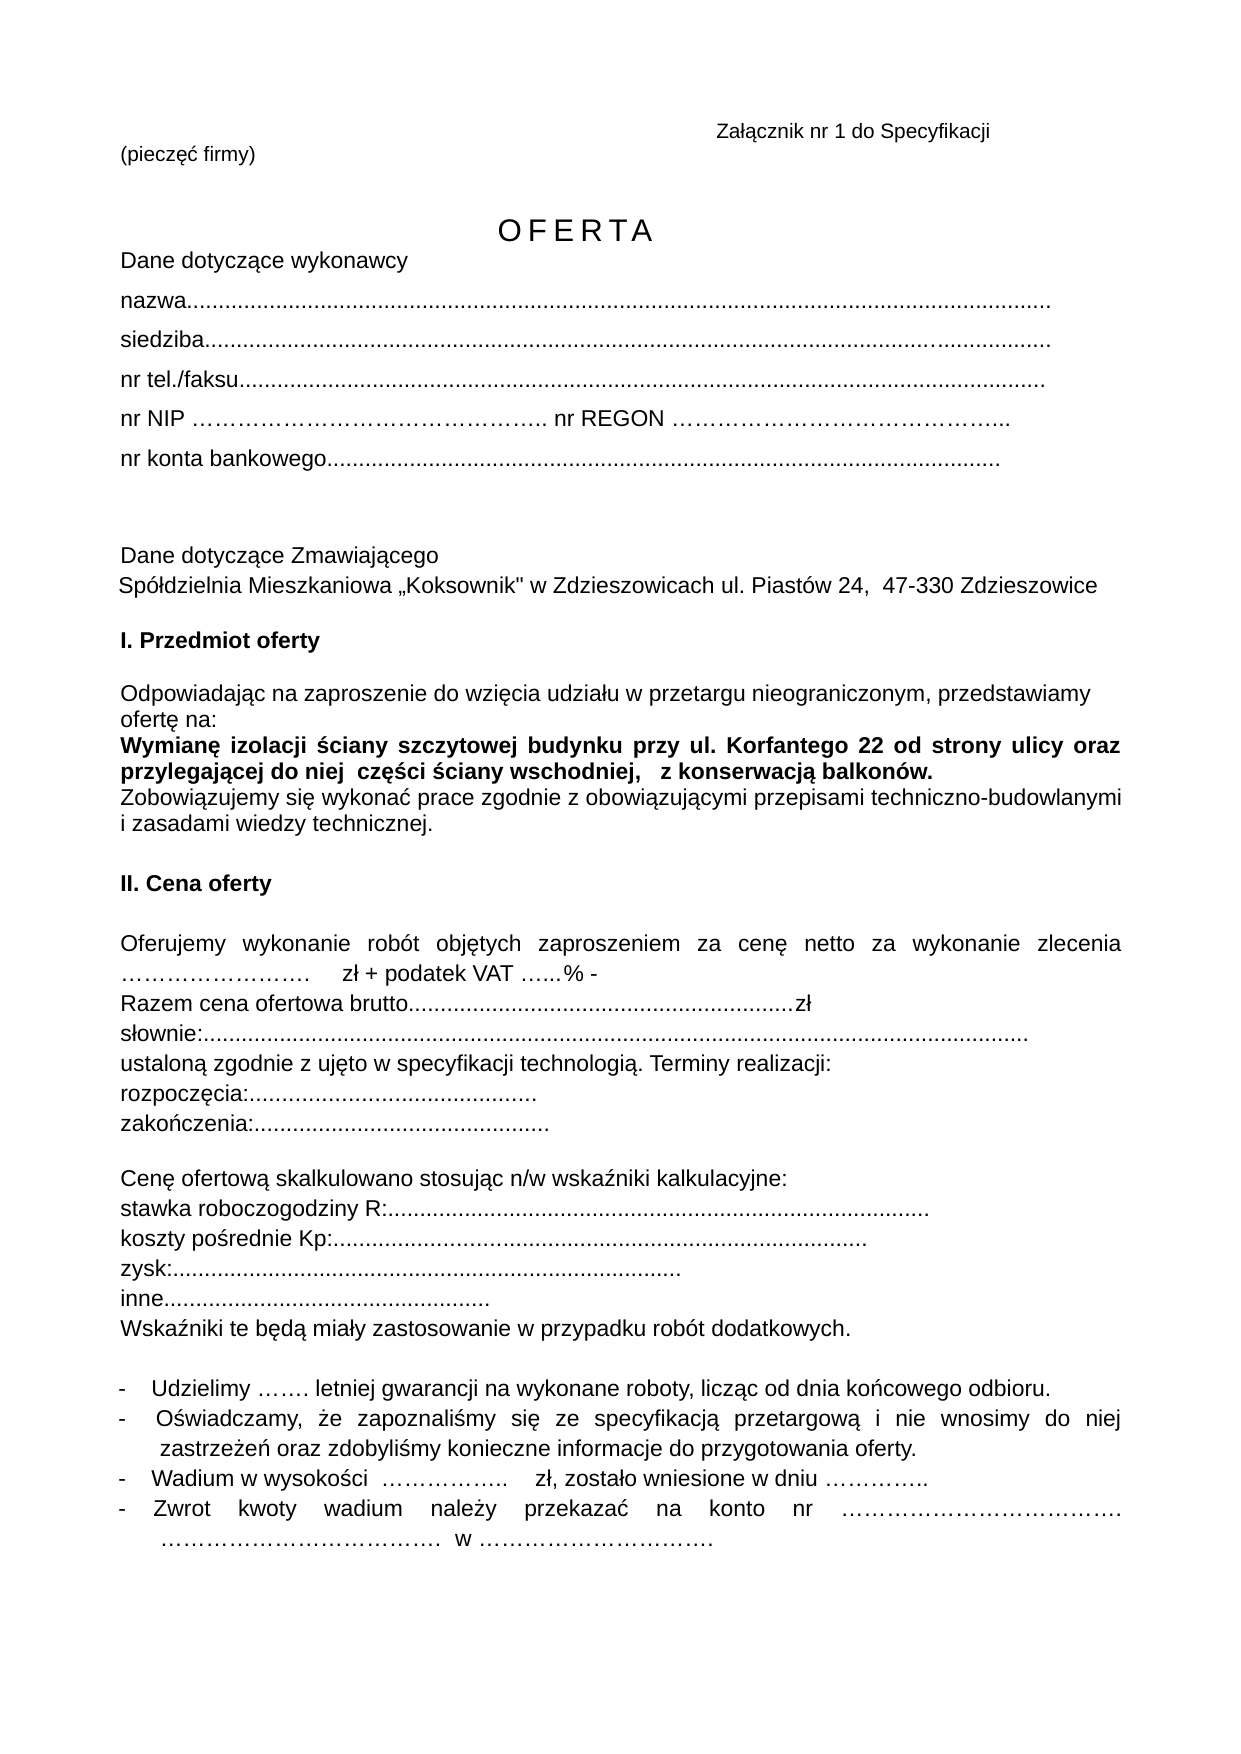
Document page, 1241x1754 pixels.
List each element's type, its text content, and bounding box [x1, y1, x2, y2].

text nr NIP ……………………………………….. nr REGON ……………………………………... [120, 405, 1122, 431]
text - Oświadczamy, że zapoznaliśmy się ze specyfikacją przetargową i nie wnosimy do niej zastrzeżeń oraz zdobyliśmy konieczne informacje do przygotowania oferty. [118, 1402, 1122, 1462]
text Spółdzielnia Mieszkaniowa „Koksownik" w Zdzieszowicach ul. Piastów 24, 47-330 Zdzieszowice [118, 569, 1140, 599]
text inne [120, 1282, 1122, 1312]
text - Udzielimy ……. letniej gwarancji na wykonane roboty, licząc od dnia końcowego odbioru. [118, 1372, 1122, 1402]
text (pieczęć firmy) [120, 145, 1122, 166]
text Zobowiązujemy się wykonać prace zgodnie z obowiązującymi przepisami techniczno-budowlanymi i zasadami wiedzy technicznej. [120, 785, 1122, 837]
text Cenę ofertową skalkulowano stosując n/w wskaźniki kalkulacyjne: [120, 1162, 1122, 1192]
text Dane dotyczące Zmawiającego [120, 539, 1122, 569]
text słownie: [120, 1017, 1122, 1047]
text Oferujemy wykonanie robót objętych zaproszeniem za cenę netto za wykonanie zlecenia ……………………. zł + podatek VAT …... % - [120, 927, 1122, 987]
text - Zwrot kwoty wadium należy przekazać na konto nr ………………………………. ………………………………. w …………………………. [118, 1492, 1122, 1552]
text nazwa [120, 287, 1122, 313]
text nr tel./faksu [120, 366, 1122, 392]
text Dane dotyczące wykonawcy [120, 247, 1122, 273]
text Wskaźniki te będą miały zastosowanie w przypadku robót dodatkowych. [120, 1312, 1122, 1342]
text stawka roboczogodziny R: [120, 1192, 1122, 1222]
text zakończenia: [120, 1107, 1122, 1137]
text Załącznik nr 1 do Specyfikacji [716, 118, 1122, 144]
text - Wadium w wysokości …………….. zł, zostało wniesione w dniu ………….. [118, 1462, 1122, 1492]
subtitle OFERTA [497, 216, 1122, 247]
text rozpoczęcia: [120, 1077, 1122, 1107]
text Odpowiadając na zaproszenie do wzięcia udziału w przetargu nieograniczonym, przedstawiamy ofertę na: [120, 681, 1122, 733]
text Razem cena ofertowa brutto zł [120, 987, 1122, 1017]
subtitle I. Przedmiot oferty [120, 627, 1122, 653]
text koszty pośrednie Kp: [120, 1222, 1122, 1252]
text Wymianę izolacji ściany szczytowej budynku przy ul. Korfantego 22 od strony ulicy oraz przylegającej do niej części ściany wschodniej, z konserwacją balkonów. [120, 733, 1122, 785]
subtitle II. Cena oferty [120, 867, 1122, 897]
text zysk: [120, 1252, 1122, 1282]
text nr konta bankowego [120, 444, 1122, 471]
text ustaloną zgodnie z ujęto w specyfikacji technologią. Terminy realizacji: [120, 1047, 1084, 1077]
text siedziba [120, 326, 1122, 352]
